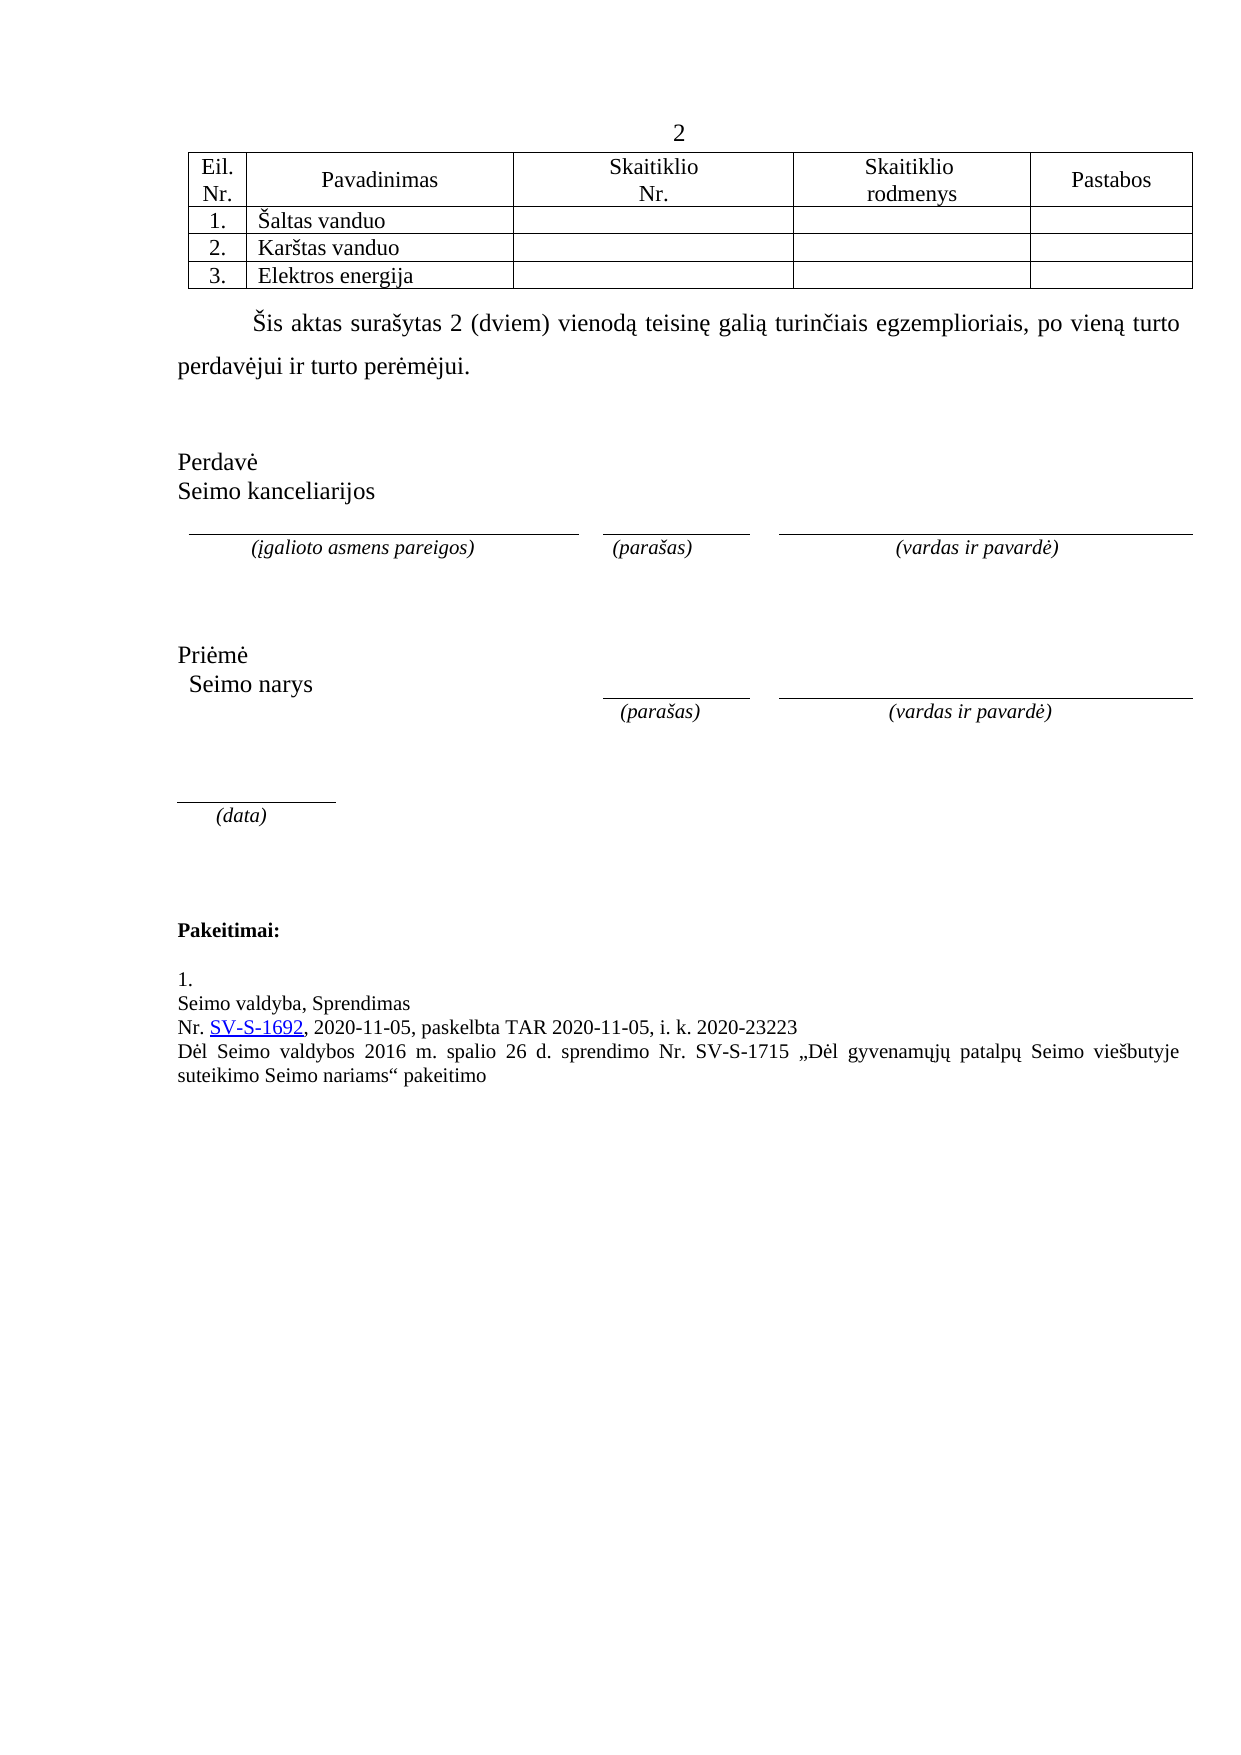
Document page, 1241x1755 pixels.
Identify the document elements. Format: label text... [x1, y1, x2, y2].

table_cell [794, 262, 1030, 288]
text Seimo kanceliarijos [177, 476, 1181, 505]
table_header [177, 773, 336, 802]
table_header [603, 669, 749, 698]
table_cell [514, 234, 793, 261]
text Perdavė [177, 447, 1181, 476]
table_header Pavadinimas [247, 153, 513, 206]
text (įgalioto asmens pareigos) (parašas) (vardas ir pavardė) [251, 534, 1181, 583]
table_header Pastabos [1031, 153, 1192, 206]
table_cell [1031, 262, 1192, 288]
table_header Skaitiklio Nr. [514, 153, 793, 206]
text (data) [177, 803, 1181, 827]
table_header [750, 505, 779, 533]
table_header Seimo narys [189, 669, 578, 698]
text Priėmė [177, 640, 1181, 669]
table_header Eil. Nr. [189, 153, 246, 206]
table_cell [1031, 207, 1192, 233]
table_cell [794, 207, 1030, 233]
text 1. [177, 966, 1181, 991]
table_cell 2. [189, 234, 246, 261]
table_header [579, 505, 603, 533]
table_cell [1031, 234, 1192, 261]
table_header [750, 669, 779, 698]
text Seimo valdyba, Sprendimas [177, 991, 1181, 1014]
table_header [189, 505, 578, 533]
text Šis aktas surašytas 2 (dviem) vienodą teisinę galią turinčiais egzemplioriais, po vieną turto perdavėjui ir turto perėmėjui. [177, 308, 1181, 380]
table_header [779, 669, 1192, 698]
text Nr. SV-S-1692, 2020-11-05, paskelbta TAR 2020-11-05, i. k. 2020-23223 [177, 1014, 1181, 1039]
text (parašas) (vardas ir pavardė) [177, 699, 1181, 723]
table_header [779, 505, 1192, 533]
table_cell 1. [189, 207, 246, 233]
text Dėl Seimo valdybos 2016 m. spalio 26 d. sprendimo Nr. SV-S-1715 „Dėl gyvenamųjų patalpų Seimo viešbutyje suteikimo Seimo nariams“ pakeitimo [177, 1039, 1181, 1087]
table_header [579, 669, 603, 698]
table_cell Šaltas vanduo [247, 207, 513, 233]
table_header Skaitiklio rodmenys [794, 153, 1030, 206]
table_cell Elektros energija [247, 262, 513, 288]
table_cell [514, 262, 793, 288]
table_header [603, 505, 749, 533]
table_cell Karštas vanduo [247, 234, 513, 261]
table_cell 3. [189, 262, 246, 288]
text Pakeitimai: [177, 918, 1181, 942]
table_cell [514, 207, 793, 233]
table_cell [794, 234, 1030, 261]
